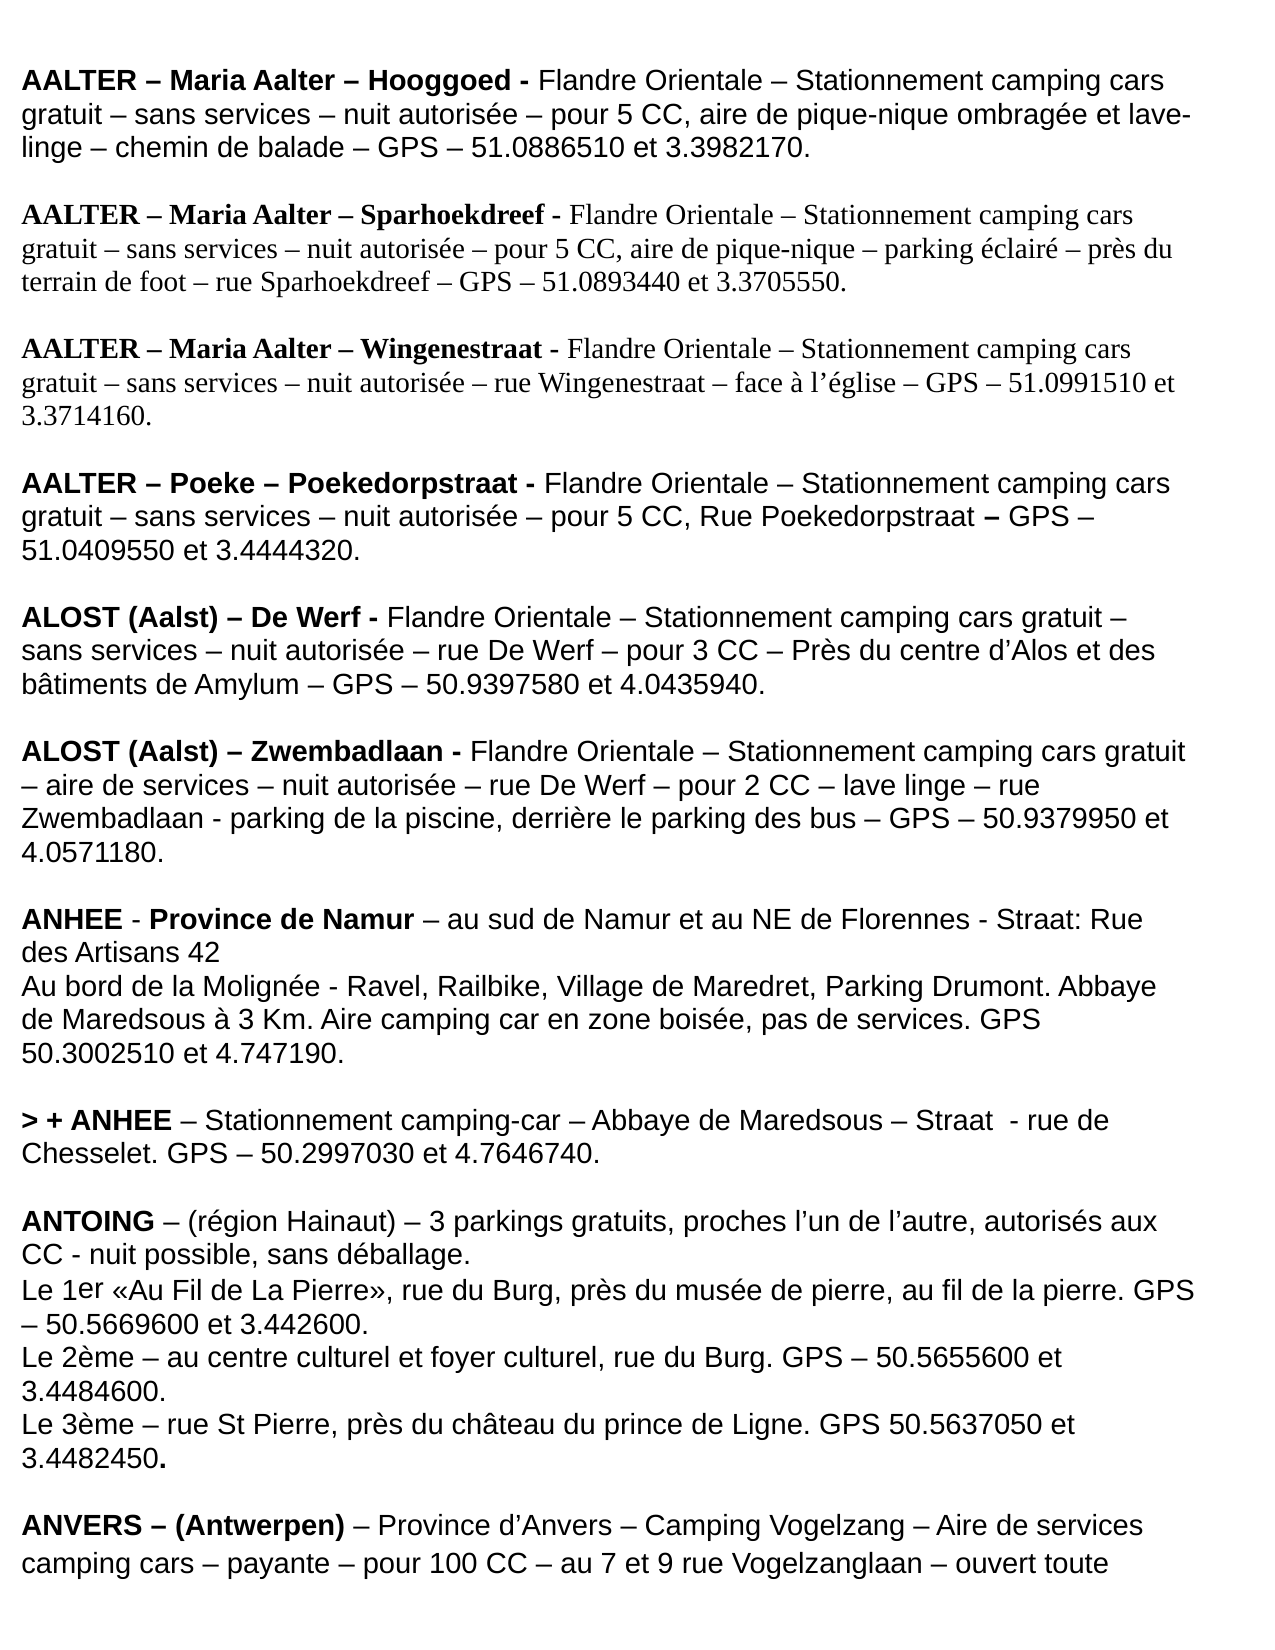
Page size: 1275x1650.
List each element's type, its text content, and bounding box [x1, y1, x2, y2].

text ANHEE - Province de Namur – au sud de Namur et au NE de Florennes - Straat: Rue des Artisans 42 Au bord de la Molignée - Ravel, Railbike, Village de Maredret, Parking Drumont. Abbaye de Maredsous à 3 Km. Aire camping car en zone boisée, pas de services. GPS 50.3002510 et 4.747190. [21, 902, 1196, 1069]
text AALTER – Poeke – Poekedorpstraat - Flandre Orientale – Stationnement camping cars gratuit – sans services – nuit autorisée – pour 5 CC, Rue Poekedorpstraat – GPS – 51.0409550 et 3.4444320. [21, 466, 1196, 566]
text ANTOING – (région Hainaut) – 3 parkings gratuits, proches l’un de l’autre, autorisés aux CC - nuit possible, sans déballage. [21, 1203, 1196, 1271]
text Le 1er «Au Fil de La Pierre», rue du Burg, près du musée de pierre, au fil de la pierre. GPS – 50.5669600 et 3.442600. [21, 1271, 1196, 1340]
text AALTER – Maria Aalter – Hooggoed - Flandre Orientale – Stationnement camping cars gratuit – sans services – nuit autorisée – pour 5 CC, aire de pique-nique ombragée et lave-linge – chemin de balade – GPS – 51.0886510 et 3.3982170. [21, 63, 1196, 164]
text AALTER – Maria Aalter – Wingenestraat - Flandre Orientale – Stationnement camping cars gratuit – sans services – nuit autorisée – rue Wingenestraat – face à l’église – GPS – 51.0991510 et 3.3714160. [21, 331, 1196, 432]
text AALTER – Maria Aalter – Sparhoekdreef - Flandre Orientale – Stationnement camping cars gratuit – sans services – nuit autorisée – pour 5 CC, aire de pique-nique – parking éclairé – près du terrain de foot – rue Sparhoekdreef – GPS – 51.0893440 et 3.3705550. [21, 197, 1196, 298]
text ALOST (Aalst) – Zwembadlaan - Flandre Orientale – Stationnement camping cars gratuit – aire de services – nuit autorisée – rue De Werf – pour 2 CC – lave linge – rue Zwembadlaan - parking de la piscine, derrière le parking des bus – GPS – 50.9379950 et 4.0571180. [21, 734, 1196, 868]
text Le 2ème – au centre culturel et foyer culturel, rue du Burg. GPS – 50.5655600 et 3.4484600. [21, 1340, 1196, 1407]
text ALOST (Aalst) – De Werf - Flandre Orientale – Stationnement camping cars gratuit – sans services – nuit autorisée – rue De Werf – pour 3 CC – Près du centre d’Alos et des bâtiments de Amylum – GPS – 50.9397580 et 4.0435940. [21, 600, 1196, 700]
text ANVERS – (Antwerpen) – Province d’Anvers – Camping Vogelzang – Aire de services camping cars – payante – pour 100 CC – au 7 et 9 rue Vogelzanglaan – ouvert toute [21, 1508, 1196, 1580]
text Le 3ème – rue St Pierre, près du château du prince de Ligne. GPS 50.5637050 et 3.4482450. [21, 1407, 1196, 1474]
text > + ANHEE – Stationnement camping-car – Abbaye de Maredsous – Straat - rue de Chesselet. GPS – 50.2997030 et 4.7646740. [21, 1103, 1196, 1170]
